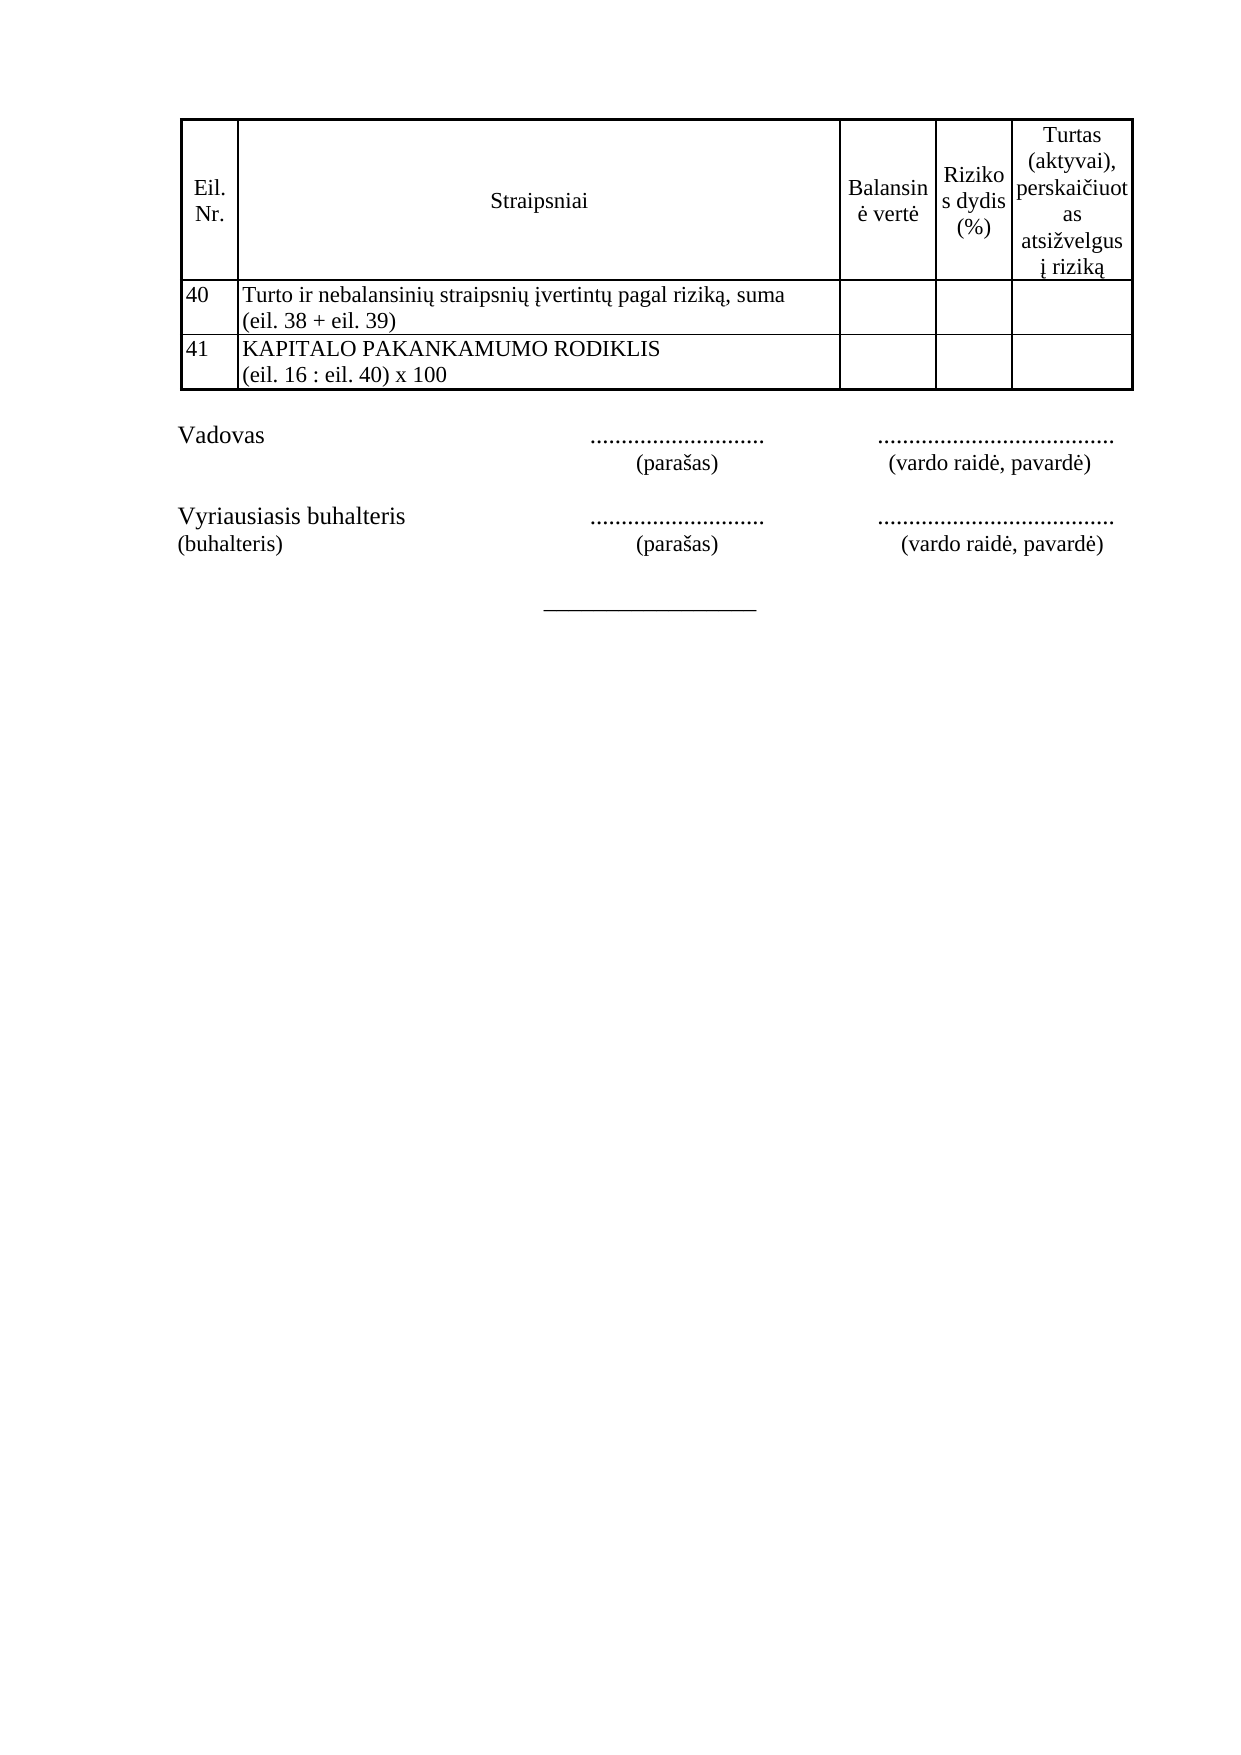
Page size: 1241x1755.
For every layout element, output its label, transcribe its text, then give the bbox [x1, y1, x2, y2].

text Vyriausiasis buhalteris [177, 501, 1122, 530]
table_cell KAPITALO PAKANKAMUMO RODIKLIS (eil. 16 : eil. 40) x 100 [239, 335, 839, 388]
text Vadovas [177, 420, 1122, 448]
table_cell [1013, 335, 1131, 388]
table_cell Turto ir nebalansinių straipsnių įvertintų pagal riziką, suma (eil. 38 + eil. 39) [239, 281, 839, 334]
table_cell 41 [183, 335, 237, 388]
table_cell [841, 335, 935, 388]
table_header Turtas (aktyvai), perskaičiuotas atsižvelgus į riziką [1013, 121, 1131, 279]
text _________________ [177, 585, 1122, 614]
table_header Rizikos dydis (%) [937, 121, 1011, 279]
table_header Eil. Nr. [183, 121, 237, 279]
table_cell [937, 281, 1011, 334]
table_cell [937, 335, 1011, 388]
text (parašas) (vardo raidė, pavardė) [177, 448, 1122, 475]
table_cell [841, 281, 935, 334]
table_cell 40 [183, 281, 237, 334]
table_cell [1013, 281, 1131, 334]
text (buhalteris) (parašas) (vardo raidė, pavardė) [177, 530, 1122, 556]
table_header Straipsniai [239, 121, 839, 279]
table_header Balansinė vertė [841, 121, 935, 279]
